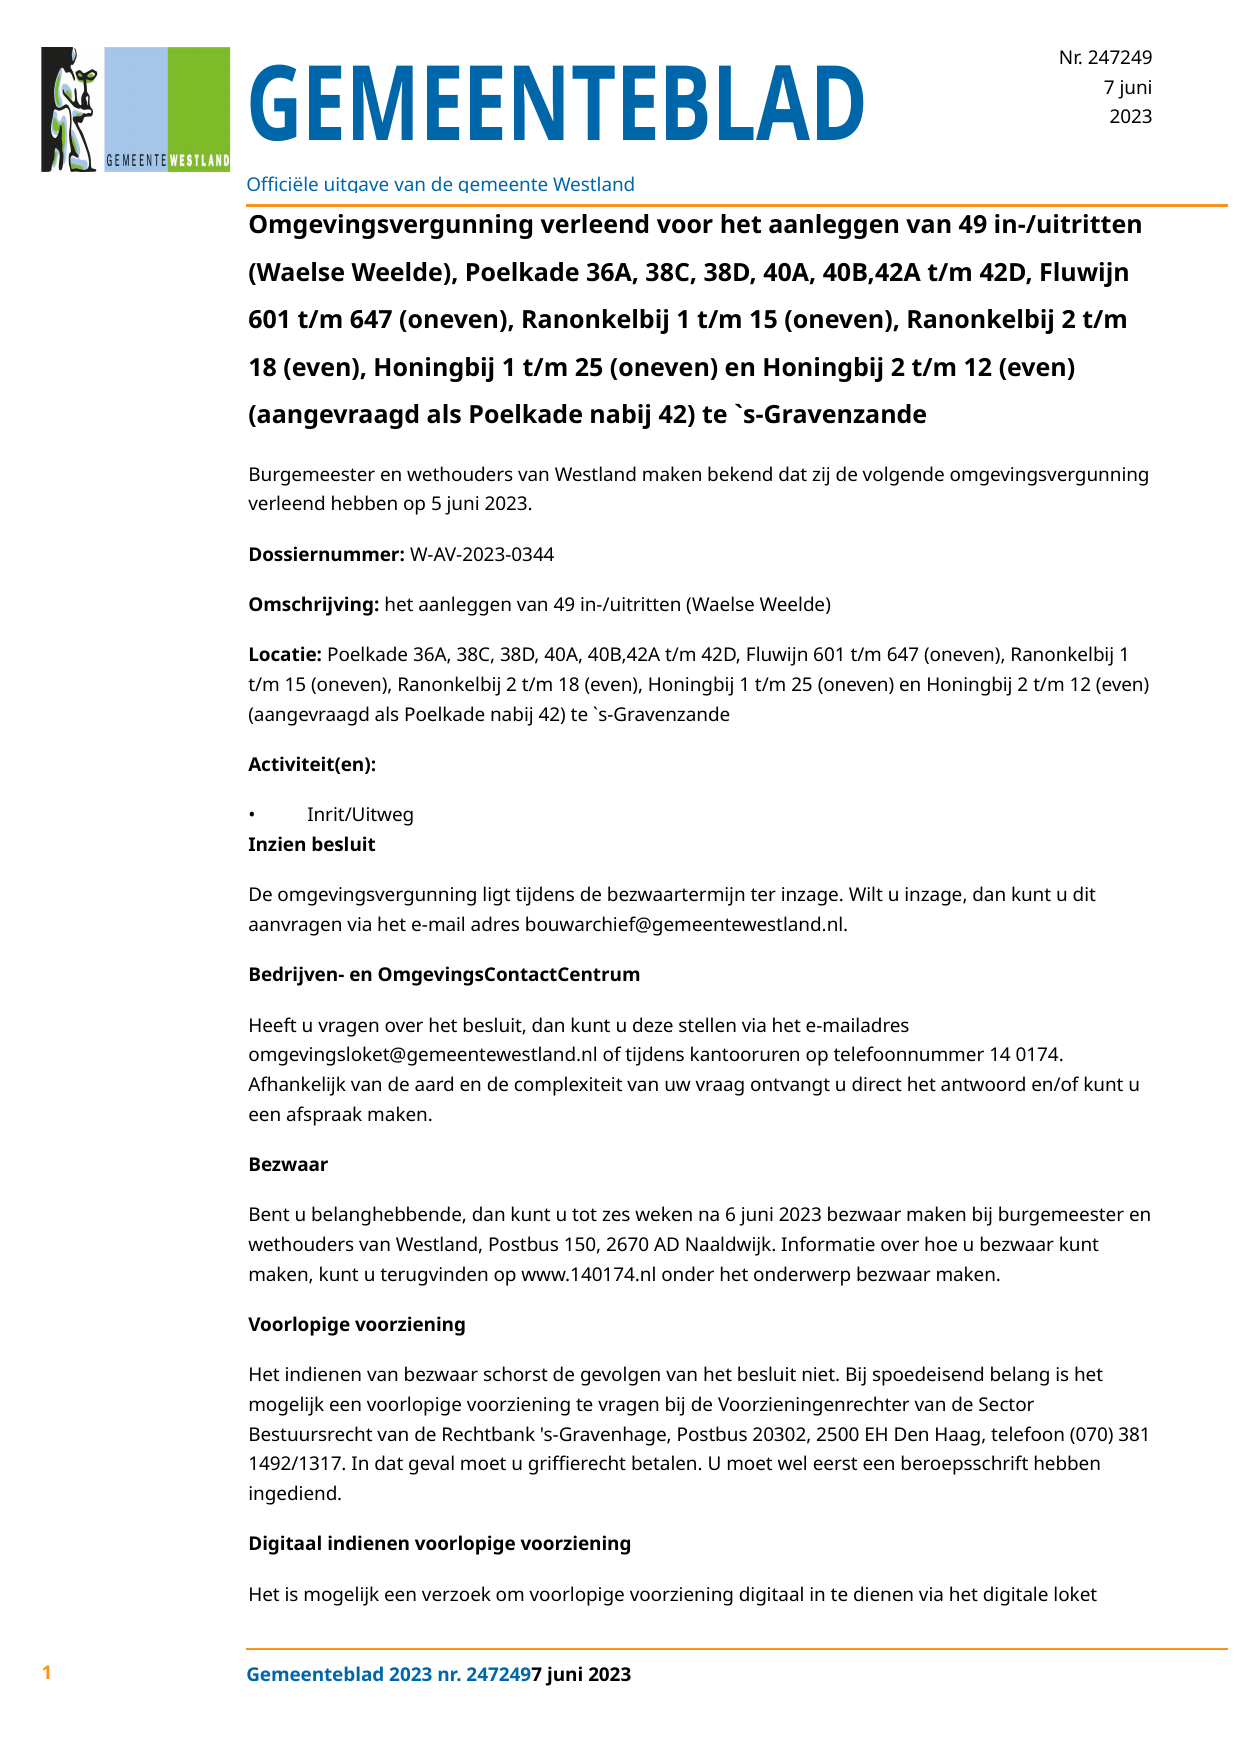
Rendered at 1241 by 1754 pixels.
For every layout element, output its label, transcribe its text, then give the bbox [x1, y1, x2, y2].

text Locatie: Poelkade 36A, 38C, 38D, 40A, 40B,42A t/m 42D, Fluwijn 601 t/m 647 (oneven), Ranonkelbij 1 t/m 15 (oneven), Ranonkelbij 2 t/m 18 (even), Honingbij 1 t/m 25 (oneven) en Honingbij 2 t/m 12 (even) (aangevraagd als Poelkade nabij 42) te `s-Gravenzande [248, 642, 1152, 726]
text Digitaal indienen voorlopige voorziening [248, 1530, 1152, 1556]
text Bedrijven- en OmgevingsContactCentrum [248, 962, 1152, 987]
text Omgevingsvergunning verleend voor het aanleggen van 49 in-/uitritten (Waelse Weelde), Poelkade 36A, 38C, 38D, 40A, 40B,42A t/m 42D, Fluwijn 601 t/m 647 (oneven), Ranonkelbij 1 t/m 15 (oneven), Ranonkelbij 2 t/m 18 (even), Honingbij 1 t/m 25 (oneven) en Honingbij 2 t/m 12 (even) (aangevraagd als Poelkade nabij 42) te `s-Gravenzande [248, 207, 1152, 431]
text Bezwaar [248, 1151, 1152, 1177]
list Inrit/Uitweg [248, 802, 1152, 827]
text Bent u belanghebbende, dan kunt u tot zes weken na 6 juni 2023 bezwaar maken bij burgemeester en wethouders van Westland, Postbus 150, 2670 AD Naaldwijk. Informatie over hoe u bezwaar kunt maken, kunt u terugvinden op www.140174.nl onder het onderwerp bezwaar maken. [248, 1202, 1152, 1286]
text Voorlopige voorziening [248, 1311, 1152, 1337]
text Dossiernummer: W-AV-2023-0344 [248, 541, 1152, 566]
text Activiteit(en): [248, 751, 1152, 777]
picture [41, 47, 231, 172]
text Heeft u vragen over het besluit, dan kunt u deze stellen via het e-mailadres omgevingsloket@gemeentewestland.nl of tijdens kantooruren op telefoonnummer 14 0174. Afhankelijk van de aard en de complexiteit van uw vraag ontvangt u direct het antwoord en/of kunt u een afspraak maken. [248, 1012, 1152, 1126]
text Inzien besluit [248, 831, 1152, 857]
text Omschrijving: het aanleggen van 49 in-/uitritten (Waelse Weelde) [248, 591, 1152, 617]
text Het indienen van bezwaar schorst de gevolgen van het besluit niet. Bij spoedeisend belang is het mogelijk een voorlopige voorziening te vragen bij de Voorzieningenrechter van de Sector Bestuursrecht van de Rechtbank 's-Gravenhage, Postbus 20302, 2500 EH Den Haag, telefoon (070) 381 1492/1317. In dat geval moet u griffierecht betalen. U moet wel eerst een beroepsschrift hebben ingediend. [248, 1362, 1152, 1506]
text De omgevingsvergunning ligt tijdens de bezwaartermijn ter inzage. Wilt u inzage, dan kunt u dit aanvragen via het e-mail adres bouwarchief@gemeentewestland.nl. [248, 882, 1152, 937]
text Burgemeester en wethouders van Westland maken bekend dat zij de volgende omgevingsvergunning verleend hebben op 5 juni 2023. [248, 461, 1152, 516]
text Het is mogelijk een verzoek om voorlopige voorziening digitaal in te dienen via het digitale loket [248, 1581, 1152, 1606]
